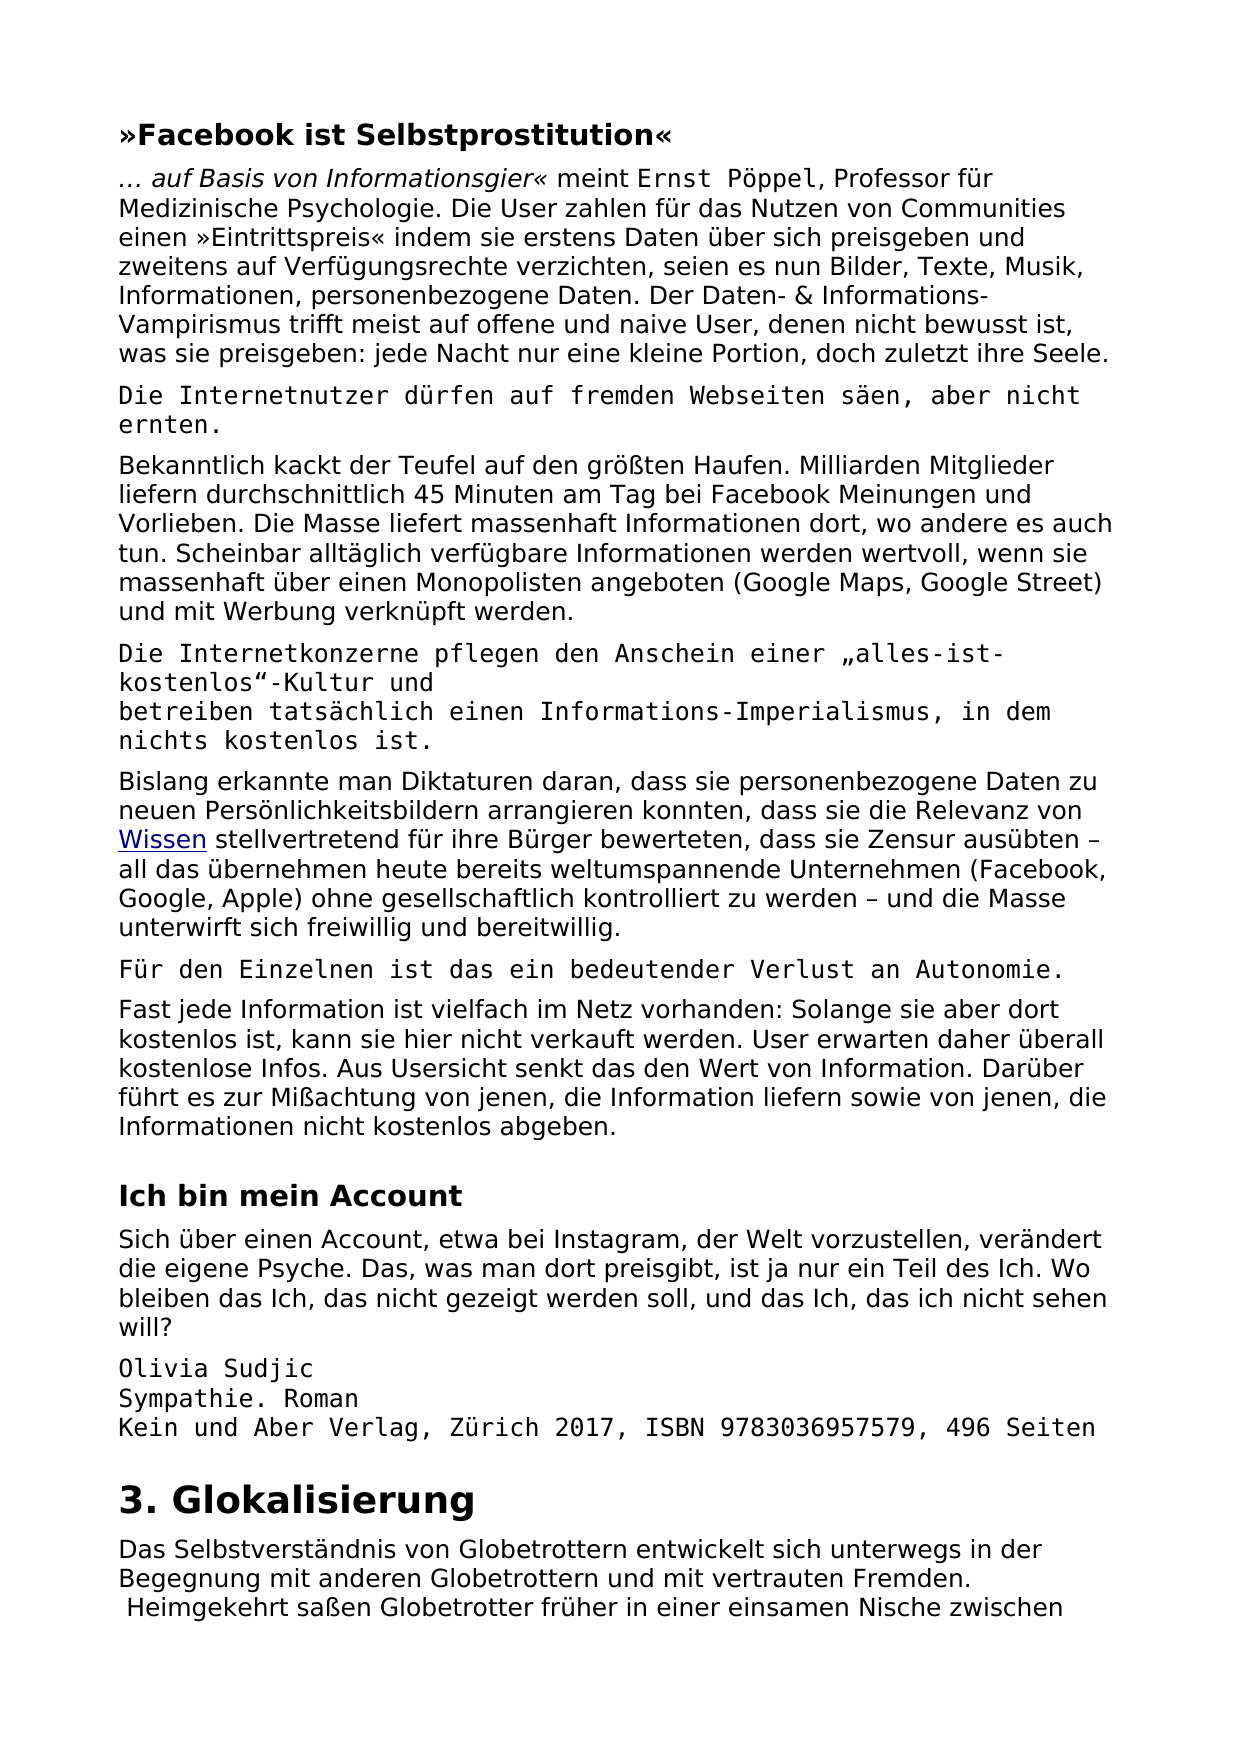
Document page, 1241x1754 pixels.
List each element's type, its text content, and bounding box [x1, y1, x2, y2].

text Für den Einzelnen ist das ein bedeutender Verlust an Autonomie. [118, 955, 1122, 984]
text Bislang erkannte man Diktaturen daran, dass sie personenbezogene Daten zu neuen Persönlichkeitsbildern arrangieren konnten, dass sie die Relevanz von Wissen stellvertretend für ihre Bürger bewerteten, dass sie Zensur ausübten – all das übernehmen heute bereits weltumspannende Unternehmen (Facebook, Google, Apple) ohne gesellschaftlich kontrolliert zu werden – und die Masse unterwirft sich freiwillig und bereitwillig. [118, 767, 1122, 942]
text Das Selbstverständnis von Globetrottern entwickelt sich unterwegs in der Begegnung mit anderen Globetrottern und mit vertrauten Fremden. Heimgekehrt saßen Globetrotter früher in einer einsamen Nische zwischen [118, 1535, 1122, 1623]
text … auf Basis von Informationsgier« meint Ernst Pöppel, Professor für Medizinische Psychologie. Die User zahlen für das Nutzen von Communities einen »Eintrittspreis« indem sie erstens Daten über sich preisgeben und zweitens auf Verfügungsrechte verzichten, seien es nun Bilder, Texte, Musik, Informationen, personenbezogene Daten. Der Daten- & Informations-Vampirismus trifft meist auf offene und naive User, denen nicht bewusst ist, was sie preisgeben: jede Nacht nur eine kleine Portion, doch zuletzt ihre Seele. [118, 164, 1122, 369]
subtitle 3. Glokalisierung [118, 1479, 1122, 1523]
text Die Internetnutzer dürfen auf fremden Webseiten säen, aber nicht ernten. [118, 381, 1122, 439]
subtitle Ich bin mein Account [118, 1179, 1122, 1213]
text Olivia Sudjic Sympathie. Roman Kein und Aber Verlag, Zürich 2017, ISBN 9783036957579, 496 Seiten [118, 1355, 1122, 1442]
text Die Internetkonzerne pflegen den Anschein einer „alles-ist-kostenlos“-Kultur und betreiben tatsächlich einen Informations-Imperialismus, in dem nichts kostenlos ist. [118, 639, 1122, 756]
text Bekanntlich kackt der Teufel auf den größten Haufen. Milliarden Mitglieder liefern durchschnittlich 45 Minuten am Tag bei Facebook Meinungen und Vorlieben. Die Masse liefert massenhaft Informationen dort, wo andere es auch tun. Scheinbar alltäglich verfügbare Informationen werden wertvoll, wenn sie massenhaft über einen Monopolisten angeboten (Google Maps, Google Street) und mit Werbung verknüpft werden. [118, 451, 1122, 626]
text Fast jede Information ist vielfach im Netz vorhanden: Solange sie aber dort kostenlos ist, kann sie hier nicht verkauft werden. User erwarten daher überall kostenlose Infos. Aus Usersicht senkt das den Wert von Information. Darüber führt es zur Mißachtung von jenen, die Information liefern sowie von jenen, die Informationen nicht kostenlos abgeben. [118, 996, 1122, 1142]
subtitle »Facebook ist Selbstprostitution« [118, 118, 1122, 152]
text Sich über einen Account, etwa bei Instagram, der Welt vorzustellen, verändert die eigene Psyche. Das, was man dort preisgibt, ist ja nur ein Teil des Ich. Wo bleiben das Ich, das nicht gezeigt werden soll, und das Ich, das ich nicht sehen will? [118, 1226, 1122, 1342]
